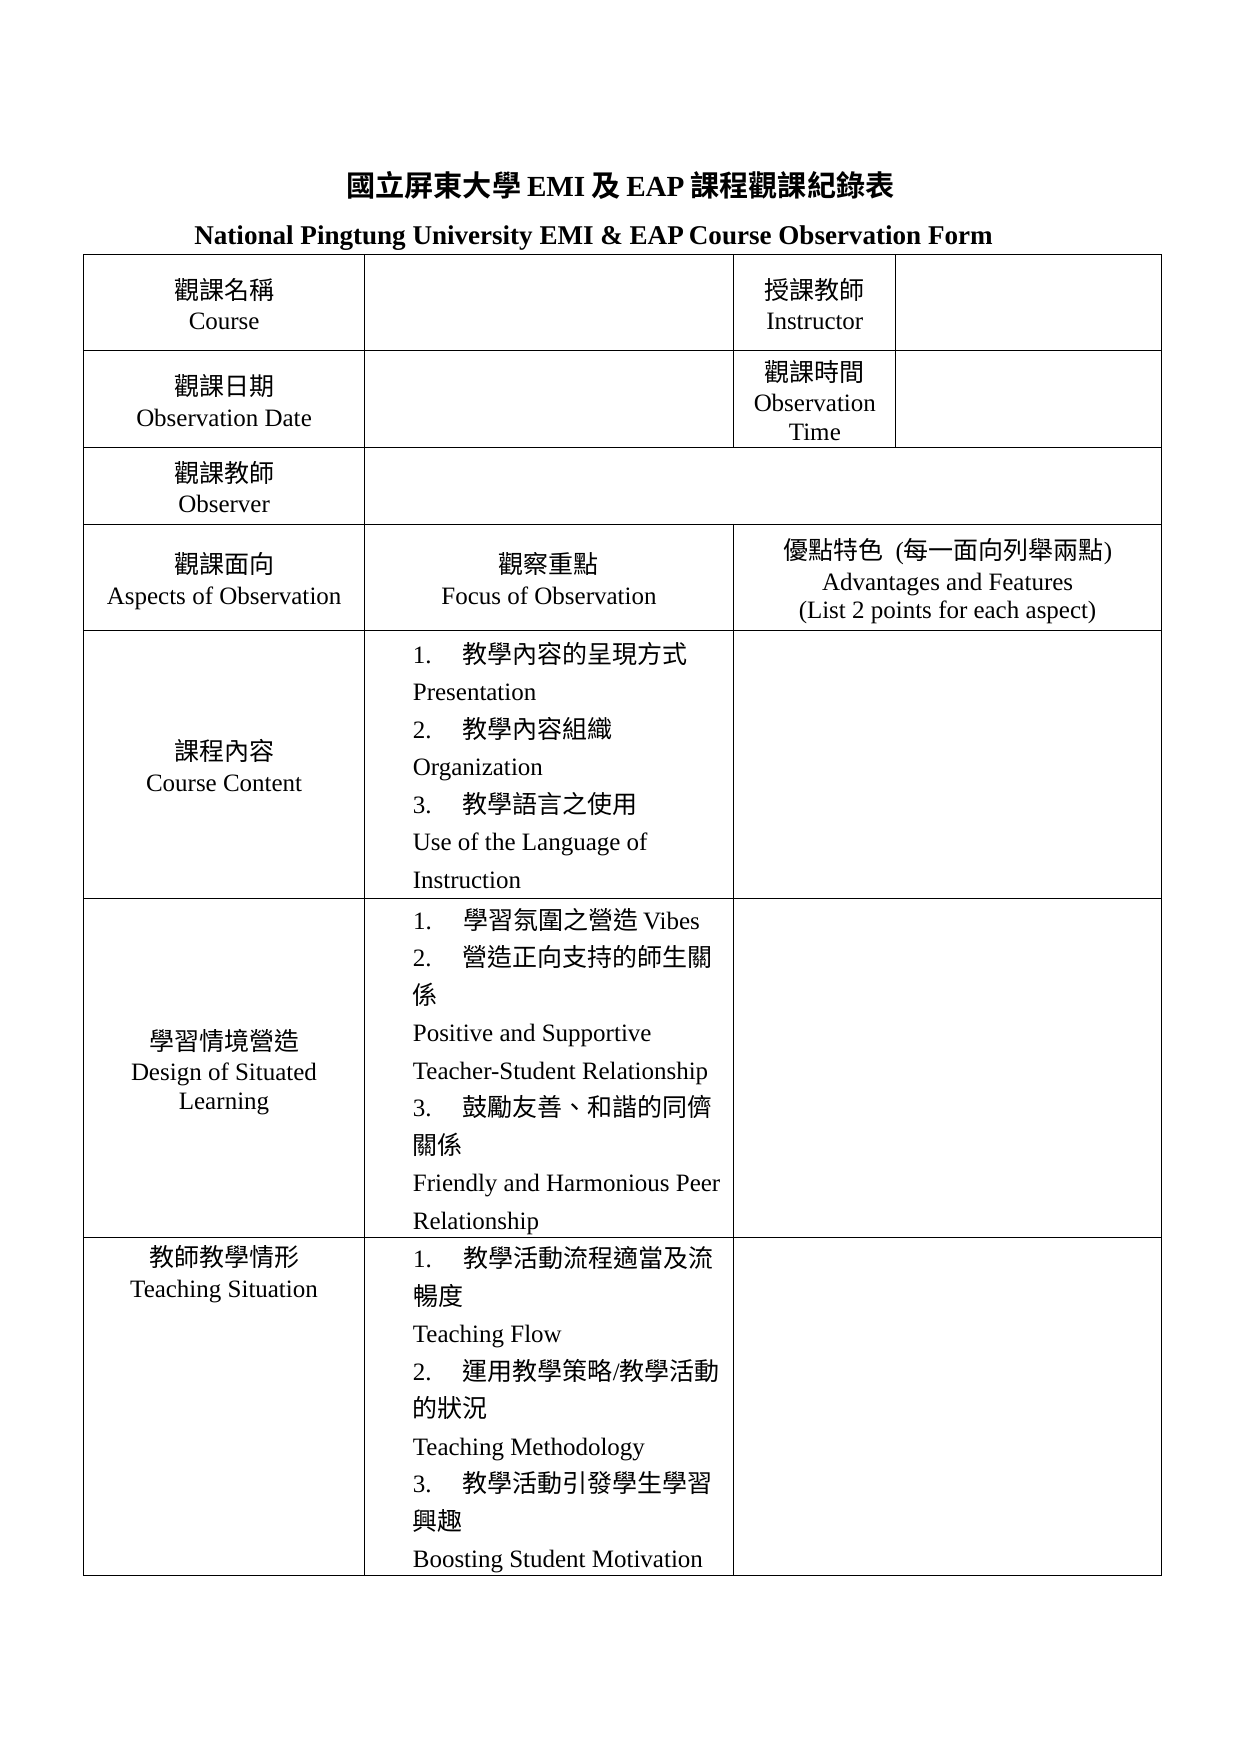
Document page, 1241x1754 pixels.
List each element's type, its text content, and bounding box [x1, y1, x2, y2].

table_cell [365, 351, 733, 447]
table_cell 觀察重點 Focus of Observation [365, 525, 733, 630]
table_cell 教師教學情形 Teaching Situation [84, 1238, 364, 1575]
text National Pingtung University EMI & EAP Course Observation Form [187, 206, 1053, 254]
table_cell [734, 631, 1161, 898]
table_header [365, 255, 733, 350]
table_cell 觀課日期 Observation Date [84, 351, 364, 447]
table_cell 學習氛圍之營造Vibes 營造正向支持的師生關係 Positive and Supportive Teacher-Student Relationship 鼓勵友善、和諧的同儕關係 Friendly and Harmonious Peer Relationship [365, 899, 733, 1237]
table_cell 學習情境營造 Design of Situated Learning [84, 899, 364, 1237]
table_header 觀課名稱 Course [84, 255, 364, 350]
table_cell 課程內容 Course Content [84, 631, 364, 898]
table_header 授課教師 Instructor [734, 255, 895, 350]
table_cell 教學內容的呈現方式 Presentation 教學內容組織 Organization 教學語言之使用 Use of the Language of Instruction [365, 631, 733, 898]
table_cell 觀課教師 Observer [84, 448, 364, 524]
table_cell 優點特色 (每一面向列舉兩點) Advantages and Features (List 2 points for each aspect) [734, 525, 1161, 630]
table_cell 教學活動流程適當及流暢度 Teaching Flow 運用教學策略/教學活動的狀況 Teaching Methodology 教學活動引發學生學習興趣 Boosting Student Motivation [365, 1238, 733, 1575]
table_cell 觀課時間 Observation Time [734, 351, 895, 447]
table_header [896, 255, 1161, 350]
table_cell 觀課面向 Aspects of Observation [84, 525, 364, 630]
table_cell [896, 351, 1161, 447]
table_cell [734, 1238, 1161, 1575]
table_cell [365, 448, 1161, 524]
table_cell [734, 899, 1161, 1237]
text 國立屏東大學EMI及EAP課程觀課紀錄表 [187, 158, 1053, 206]
